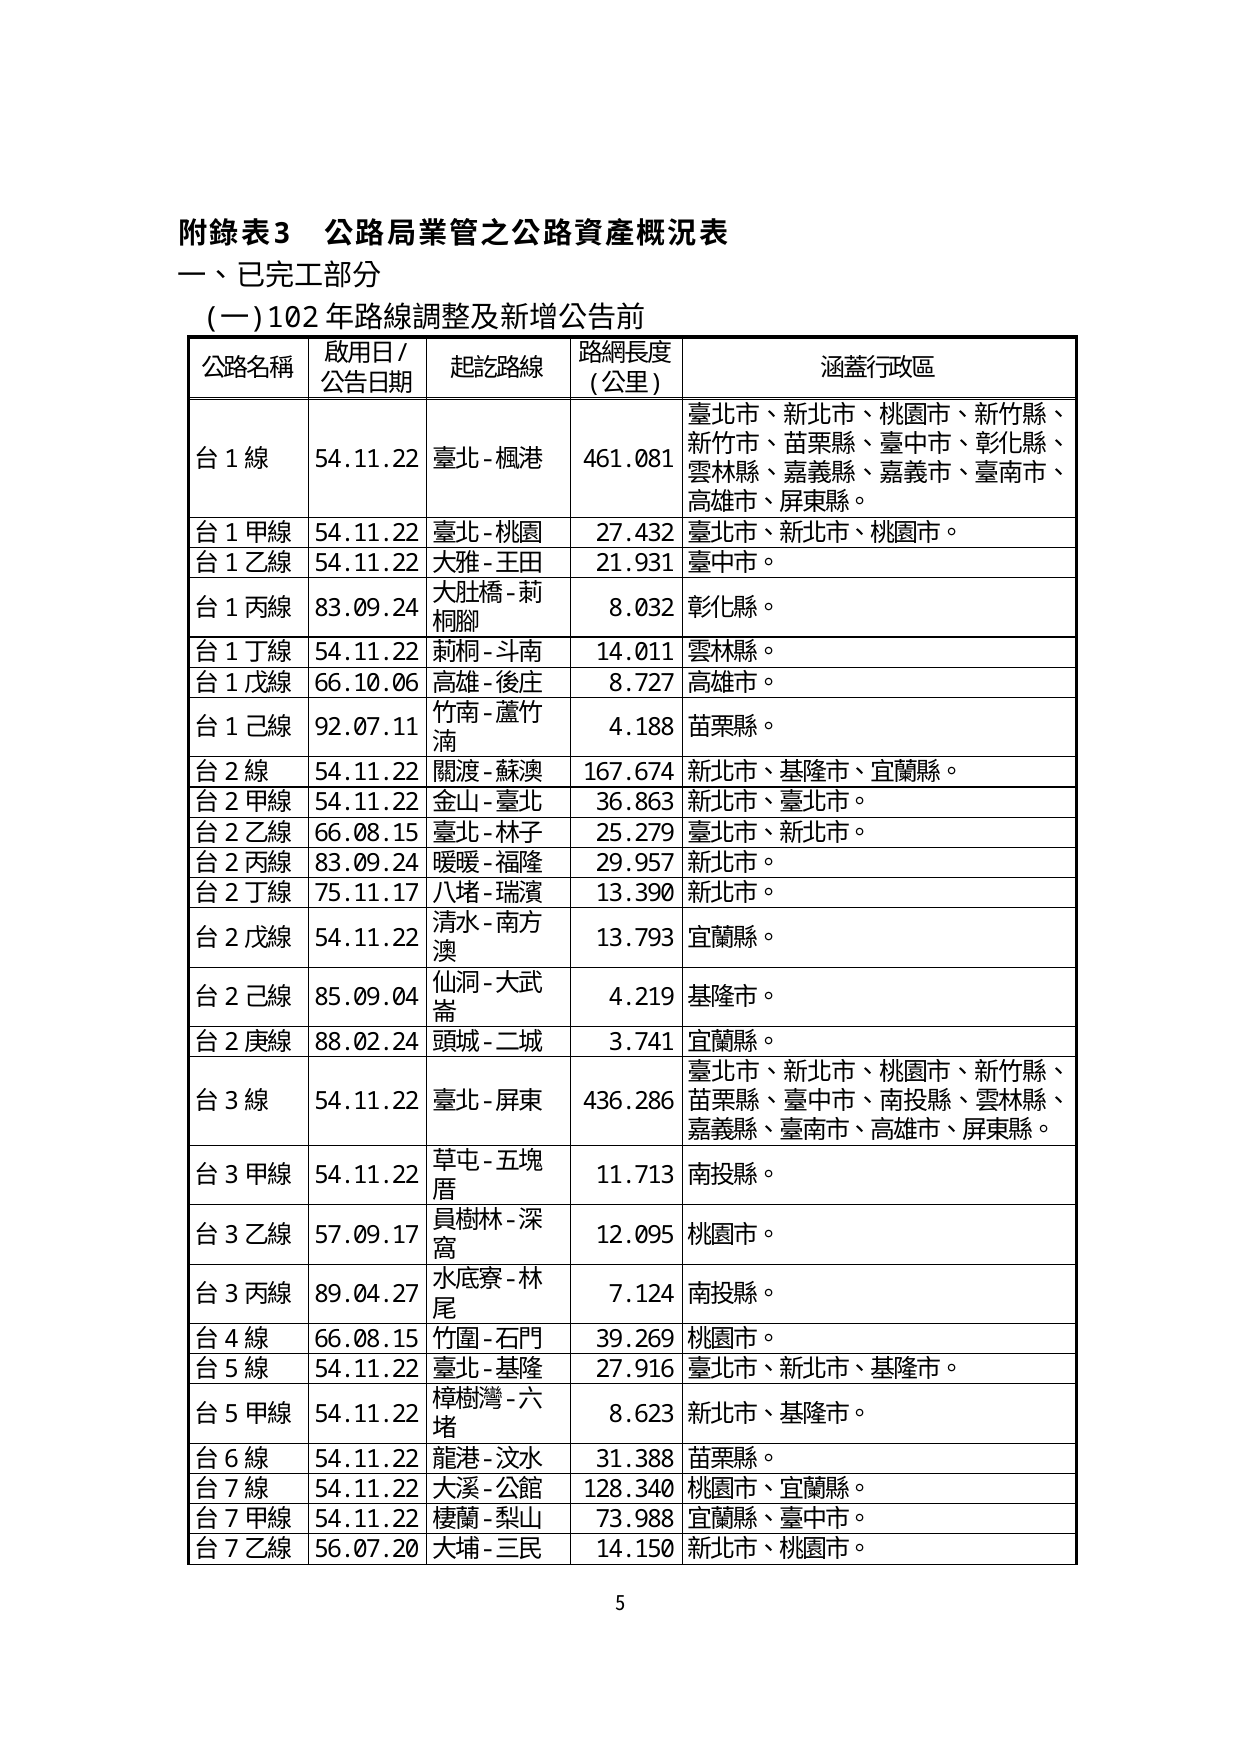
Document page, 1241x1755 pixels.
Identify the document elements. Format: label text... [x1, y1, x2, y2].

table_cell 台2甲線 [190, 788, 308, 817]
table_cell 宜蘭縣、臺中市。 [683, 1504, 1075, 1533]
table_cell 66.10.06 [309, 668, 426, 697]
table_cell 苗栗縣。 [683, 698, 1075, 756]
table_cell 54.11.22 [309, 1146, 426, 1204]
table_cell 棲蘭-梨山 [427, 1504, 570, 1533]
table_cell 雲林縣。 [683, 638, 1075, 667]
table_cell 大肚橋-莿桐腳 [427, 578, 570, 636]
table_cell 台7線 [190, 1474, 308, 1503]
table_cell 台2丁線 [190, 878, 308, 907]
table_cell 128.340 [571, 1474, 682, 1503]
table_cell 14.011 [571, 638, 682, 667]
table_cell 暖暖-福隆 [427, 848, 570, 877]
table_cell 36.863 [571, 788, 682, 817]
table_cell 彰化縣。 [683, 578, 1075, 636]
table_cell 31.388 [571, 1444, 682, 1473]
table_cell 新北市、基隆市。 [683, 1384, 1075, 1443]
table_header 啟用日/ 公告日期 [309, 339, 426, 397]
table_cell 台2乙線 [190, 818, 308, 847]
table_cell 竹南-蘆竹湳 [427, 698, 570, 756]
table_cell 台1丙線 [190, 578, 308, 636]
table_cell 54.11.22 [309, 1057, 426, 1145]
table_cell 29.957 [571, 848, 682, 877]
table_cell 66.08.15 [309, 1324, 426, 1353]
table_cell 21.931 [571, 548, 682, 577]
table_cell 13.390 [571, 878, 682, 907]
table_cell 台1線 [190, 400, 308, 517]
table_cell 83.09.24 [309, 848, 426, 877]
table_cell 新北市、基隆市、宜蘭縣。 [683, 757, 1075, 786]
table_cell 92.07.11 [309, 698, 426, 756]
table_cell 88.02.24 [309, 1027, 426, 1056]
table_cell 54.11.22 [309, 788, 426, 817]
table_cell 台7甲線 [190, 1504, 308, 1533]
table_cell 54.11.22 [309, 757, 426, 786]
table_cell 南投縣。 [683, 1146, 1075, 1204]
table_cell 57.09.17 [309, 1205, 426, 1263]
table_cell 臺北市、新北市。 [683, 818, 1075, 847]
table_cell 台1戊線 [190, 668, 308, 697]
table_cell 臺北市、新北市、桃園市、新竹縣、苗栗縣、臺中市、南投縣、雲林縣、嘉義縣、臺南市、高雄市、屏東縣。 [683, 1057, 1075, 1145]
table_cell 54.11.22 [309, 1504, 426, 1533]
subtitle 附錄表3 公路局業管之公路資產概況表 [177, 189, 1063, 252]
table_cell 台1甲線 [190, 518, 308, 547]
table_cell 台1丁線 [190, 638, 308, 667]
table_cell 89.04.27 [309, 1265, 426, 1323]
table_cell 臺北-楓港 [427, 400, 570, 517]
table_cell 臺北-屏東 [427, 1057, 570, 1145]
table_cell 臺北市、新北市、基隆市。 [683, 1354, 1075, 1383]
table_cell 73.988 [571, 1504, 682, 1533]
table_cell 39.269 [571, 1324, 682, 1353]
text 一、已完工部分 [177, 252, 1063, 294]
table_cell 新北市。 [683, 848, 1075, 877]
table_cell 臺北市、新北市、桃園市、新竹縣、新竹市、苗栗縣、臺中市、彰化縣、雲林縣、嘉義縣、嘉義市、臺南市、高雄市、屏東縣。 [683, 400, 1075, 517]
table_cell 台5甲線 [190, 1384, 308, 1443]
table_cell 4.219 [571, 968, 682, 1026]
table_header 涵蓋行政區 [683, 339, 1075, 397]
table_cell 台5線 [190, 1354, 308, 1383]
table_cell 75.11.17 [309, 878, 426, 907]
text (一)102年路線調整及新增公告前 [177, 294, 1063, 335]
table_header 公路名稱 [190, 339, 308, 397]
table_cell 台1乙線 [190, 548, 308, 577]
table_cell 宜蘭縣。 [683, 1027, 1075, 1056]
table_cell 8.032 [571, 578, 682, 636]
table_cell 仙洞-大武崙 [427, 968, 570, 1026]
table_cell 4.188 [571, 698, 682, 756]
table_cell 12.095 [571, 1205, 682, 1263]
table_cell 27.432 [571, 518, 682, 547]
table_cell 宜蘭縣。 [683, 908, 1075, 967]
table_cell 高雄市。 [683, 668, 1075, 697]
table_cell 54.11.22 [309, 1354, 426, 1383]
table_cell 台4線 [190, 1324, 308, 1353]
table_cell 3.741 [571, 1027, 682, 1056]
table_cell 85.09.04 [309, 968, 426, 1026]
table_cell 台2丙線 [190, 848, 308, 877]
table_cell 台3甲線 [190, 1146, 308, 1204]
table_cell 莿桐-斗南 [427, 638, 570, 667]
table_cell 新北市、臺北市。 [683, 788, 1075, 817]
table_cell 竹圍-石門 [427, 1324, 570, 1353]
table_cell 臺北-基隆 [427, 1354, 570, 1383]
table_cell 桃園市。 [683, 1205, 1075, 1263]
table_cell 員樹林-深窩 [427, 1205, 570, 1263]
table_cell 436.286 [571, 1057, 682, 1145]
table_cell 基隆市。 [683, 968, 1075, 1026]
table_cell 54.11.22 [309, 400, 426, 517]
table_cell 龍港-汶水 [427, 1444, 570, 1473]
table_cell 台3線 [190, 1057, 308, 1145]
table_cell 新北市、桃園市。 [683, 1534, 1075, 1563]
table_cell 167.674 [571, 757, 682, 786]
table_cell 水底寮-林尾 [427, 1265, 570, 1323]
table_cell 台2己線 [190, 968, 308, 1026]
table_cell 臺北市、新北市、桃園市。 [683, 518, 1075, 547]
table_cell 25.279 [571, 818, 682, 847]
table_cell 台3乙線 [190, 1205, 308, 1263]
table_cell 高雄-後庄 [427, 668, 570, 697]
table_cell 54.11.22 [309, 548, 426, 577]
table_cell 關渡-蘇澳 [427, 757, 570, 786]
table_cell 8.623 [571, 1384, 682, 1443]
table_cell 54.11.22 [309, 1444, 426, 1473]
table_cell 56.07.20 [309, 1534, 426, 1563]
table_cell 83.09.24 [309, 578, 426, 636]
table_cell 54.11.22 [309, 1474, 426, 1503]
table_cell 大埔-三民 [427, 1534, 570, 1563]
table_cell 台6線 [190, 1444, 308, 1473]
table_cell 8.727 [571, 668, 682, 697]
table_cell 大溪-公館 [427, 1474, 570, 1503]
table_cell 大雅-王田 [427, 548, 570, 577]
table_cell 台7乙線 [190, 1534, 308, 1563]
table_cell 臺北-桃園 [427, 518, 570, 547]
table_header 起訖路線 [427, 339, 570, 397]
table_cell 11.713 [571, 1146, 682, 1204]
table_header 路網長度 (公里) [571, 339, 682, 397]
table_cell 14.150 [571, 1534, 682, 1563]
table_cell 台3丙線 [190, 1265, 308, 1323]
table_cell 54.11.22 [309, 1384, 426, 1443]
table_cell 台1己線 [190, 698, 308, 756]
table_cell 臺北-林子 [427, 818, 570, 847]
table_cell 金山-臺北 [427, 788, 570, 817]
table_cell 54.11.22 [309, 908, 426, 967]
table_cell 27.916 [571, 1354, 682, 1383]
table_cell 7.124 [571, 1265, 682, 1323]
table_cell 台2戊線 [190, 908, 308, 967]
table_cell 苗栗縣。 [683, 1444, 1075, 1473]
table_cell 台2庚線 [190, 1027, 308, 1056]
table_cell 台2線 [190, 757, 308, 786]
table_cell 13.793 [571, 908, 682, 967]
table_cell 新北市。 [683, 878, 1075, 907]
table_cell 桃園市、宜蘭縣。 [683, 1474, 1075, 1503]
table_cell 54.11.22 [309, 518, 426, 547]
table_cell 樟樹灣-六堵 [427, 1384, 570, 1443]
table_cell 461.081 [571, 400, 682, 517]
table_cell 草屯-五塊厝 [427, 1146, 570, 1204]
table_cell 頭城-二城 [427, 1027, 570, 1056]
table_cell 八堵-瑞濱 [427, 878, 570, 907]
table_cell 66.08.15 [309, 818, 426, 847]
table_cell 54.11.22 [309, 638, 426, 667]
table_cell 桃園市。 [683, 1324, 1075, 1353]
table_cell 清水-南方澳 [427, 908, 570, 967]
table_cell 臺中市。 [683, 548, 1075, 577]
table_cell 南投縣。 [683, 1265, 1075, 1323]
